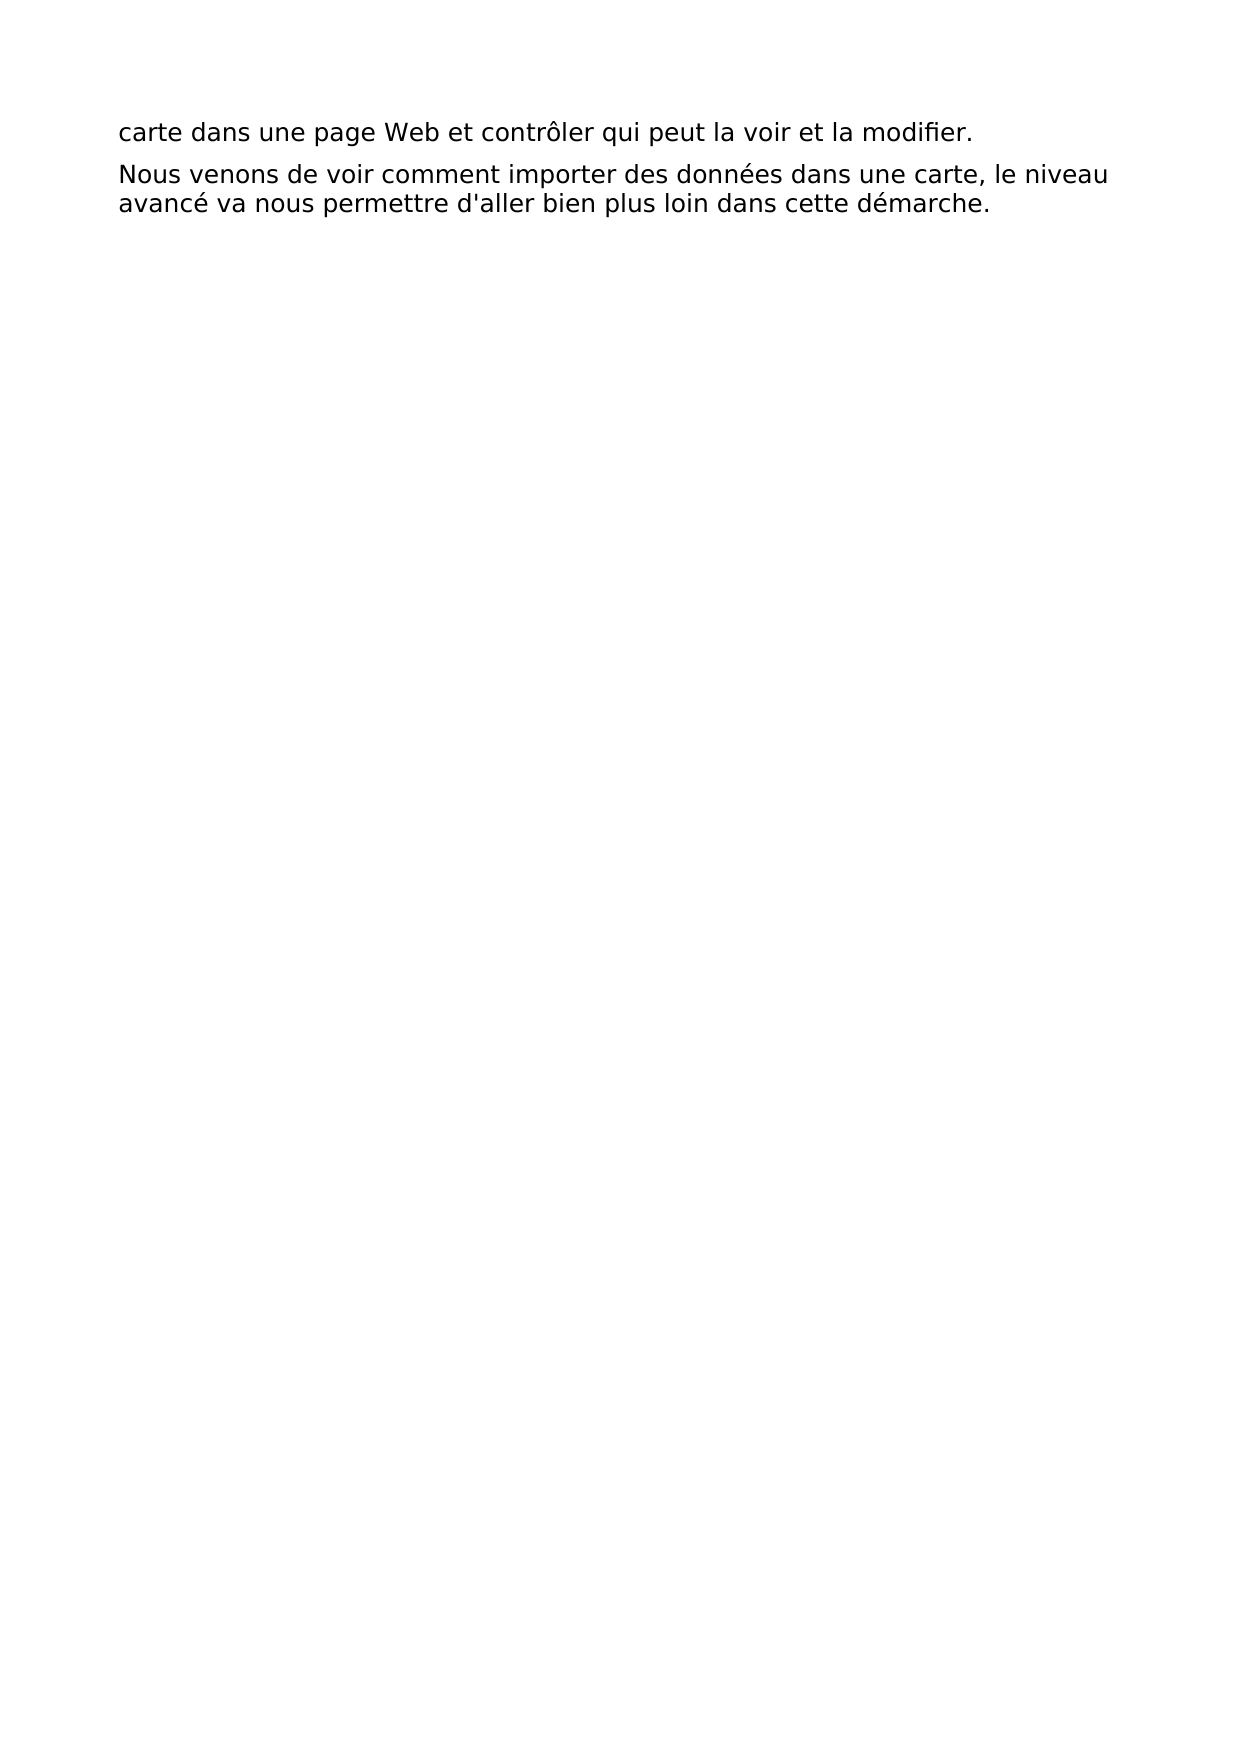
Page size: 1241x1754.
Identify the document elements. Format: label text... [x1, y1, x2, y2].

text Nous venons de voir comment importer des données dans une carte, le niveau avancé va nous permettre d'aller bien plus loin dans cette démarche. [118, 160, 1122, 218]
text carte dans une page Web et contrôler qui peut la voir et la modifier. [118, 118, 1122, 147]
